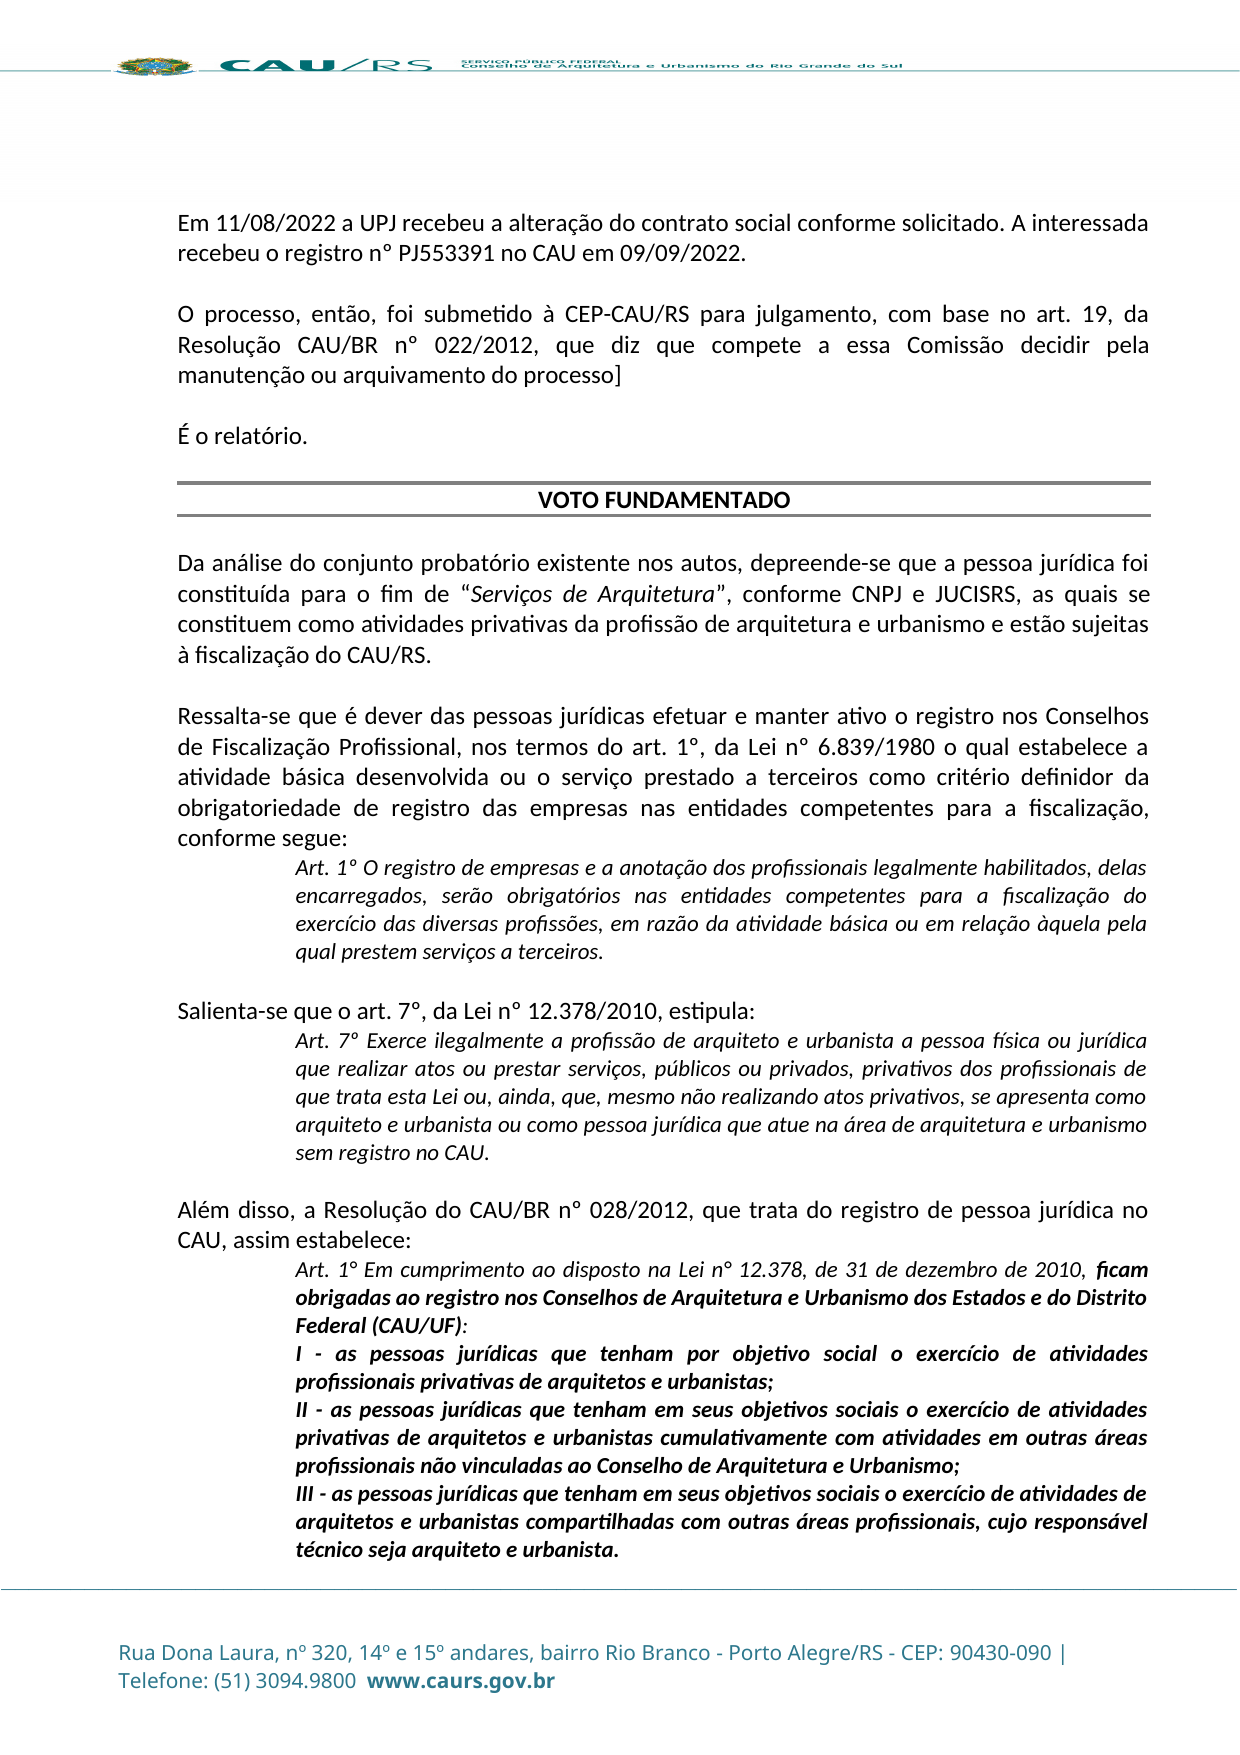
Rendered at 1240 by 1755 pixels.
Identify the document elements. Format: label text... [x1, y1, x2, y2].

text Da análise do conjunto probatório existente nos autos, depreende-se que a pessoa jurídica foi constituída para o fim de “Serviços de Arquitetura”, conforme CNPJ e JUCISRS, as quais se constituem como atividades privativas da profissão de arquitetura e urbanismo e estão sujeitas à fiscalização do CAU/RS. [177, 548, 1151, 670]
table_header VOTO FUNDAMENTADO [177, 485, 1151, 514]
text É o relatório. [177, 420, 1151, 451]
text II - as pessoas jurídicas que tenham em seus objetivos sociais o exercício de atividades privativas de arquitetos e urbanistas cumulativamente com atividades em outras áreas profissionais não vinculadas ao Conselho de Arquitetura e Urbanismo; [295, 1395, 1151, 1479]
text Ressalta-se que é dever das pessoas jurídicas efetuar e manter ativo o registro nos Conselhos de Fiscalização Profissional, nos termos do art. 1º, da Lei nº 6.839/1980 o qual estabelece a atividade básica desenvolvida ou o serviço prestado a terceiros como critério definidor da obrigatoriedade de registro das empresas nas entidades competentes para a fiscalização, conforme segue: [177, 700, 1151, 853]
text Salienta-se que o art. 7º, da Lei nº 12.378/2010, estipula: [177, 995, 1151, 1026]
text Em 11/08/2022 a UPJ recebeu a alteração do contrato social conforme solicitado. A interessada recebeu o registro nº PJ553391 no CAU em 09/09/2022. [177, 207, 1151, 268]
text O processo, então, foi submetido à CEP-CAU/RS para julgamento, com base no art. 19, da Resolução CAU/BR nº 022/2012, que diz que compete a essa Comissão decidir pela manutenção ou arquivamento do processo] [177, 298, 1151, 390]
text Art. 1° Em cumprimento ao disposto na Lei n° 12.378, de 31 de dezembro de 2010, ficam obrigadas ao registro nos Conselhos de Arquitetura e Urbanismo dos Estados e do Distrito Federal (CAU/UF): [295, 1255, 1151, 1339]
text Art. 7º Exerce ilegalmente a profissão de arquiteto e urbanista a pessoa física ou jurídica que realizar atos ou prestar serviços, públicos ou privados, privativos dos profissionais de que trata esta Lei ou, ainda, que, mesmo não realizando atos privativos, se apresenta como arquiteto e urbanista ou como pessoa jurídica que atue na área de arquitetura e urbanismo sem registro no CAU. [295, 1026, 1151, 1166]
text I - as pessoas jurídicas que tenham por objetivo social o exercício de atividades profissionais privativas de arquitetos e urbanistas; [295, 1339, 1151, 1395]
text Além disso, a Resolução do CAU/BR nº 028/2012, que trata do registro de pessoa jurídica no CAU, assim estabelece: [177, 1194, 1151, 1255]
text III - as pessoas jurídicas que tenham em seus objetivos sociais o exercício de atividades de arquitetos e urbanistas compartilhadas com outras áreas profissionais, cujo responsável técnico seja arquiteto e urbanista. [295, 1479, 1151, 1563]
text Art. 1º O registro de empresas e a anotação dos profissionais legalmente habilitados, delas encarregados, serão obrigatórios nas entidades competentes para a fiscalização do exercício das diversas profissões, em razão da atividade básica ou em relação àquela pela qual prestem serviços a terceiros. [295, 853, 1151, 965]
